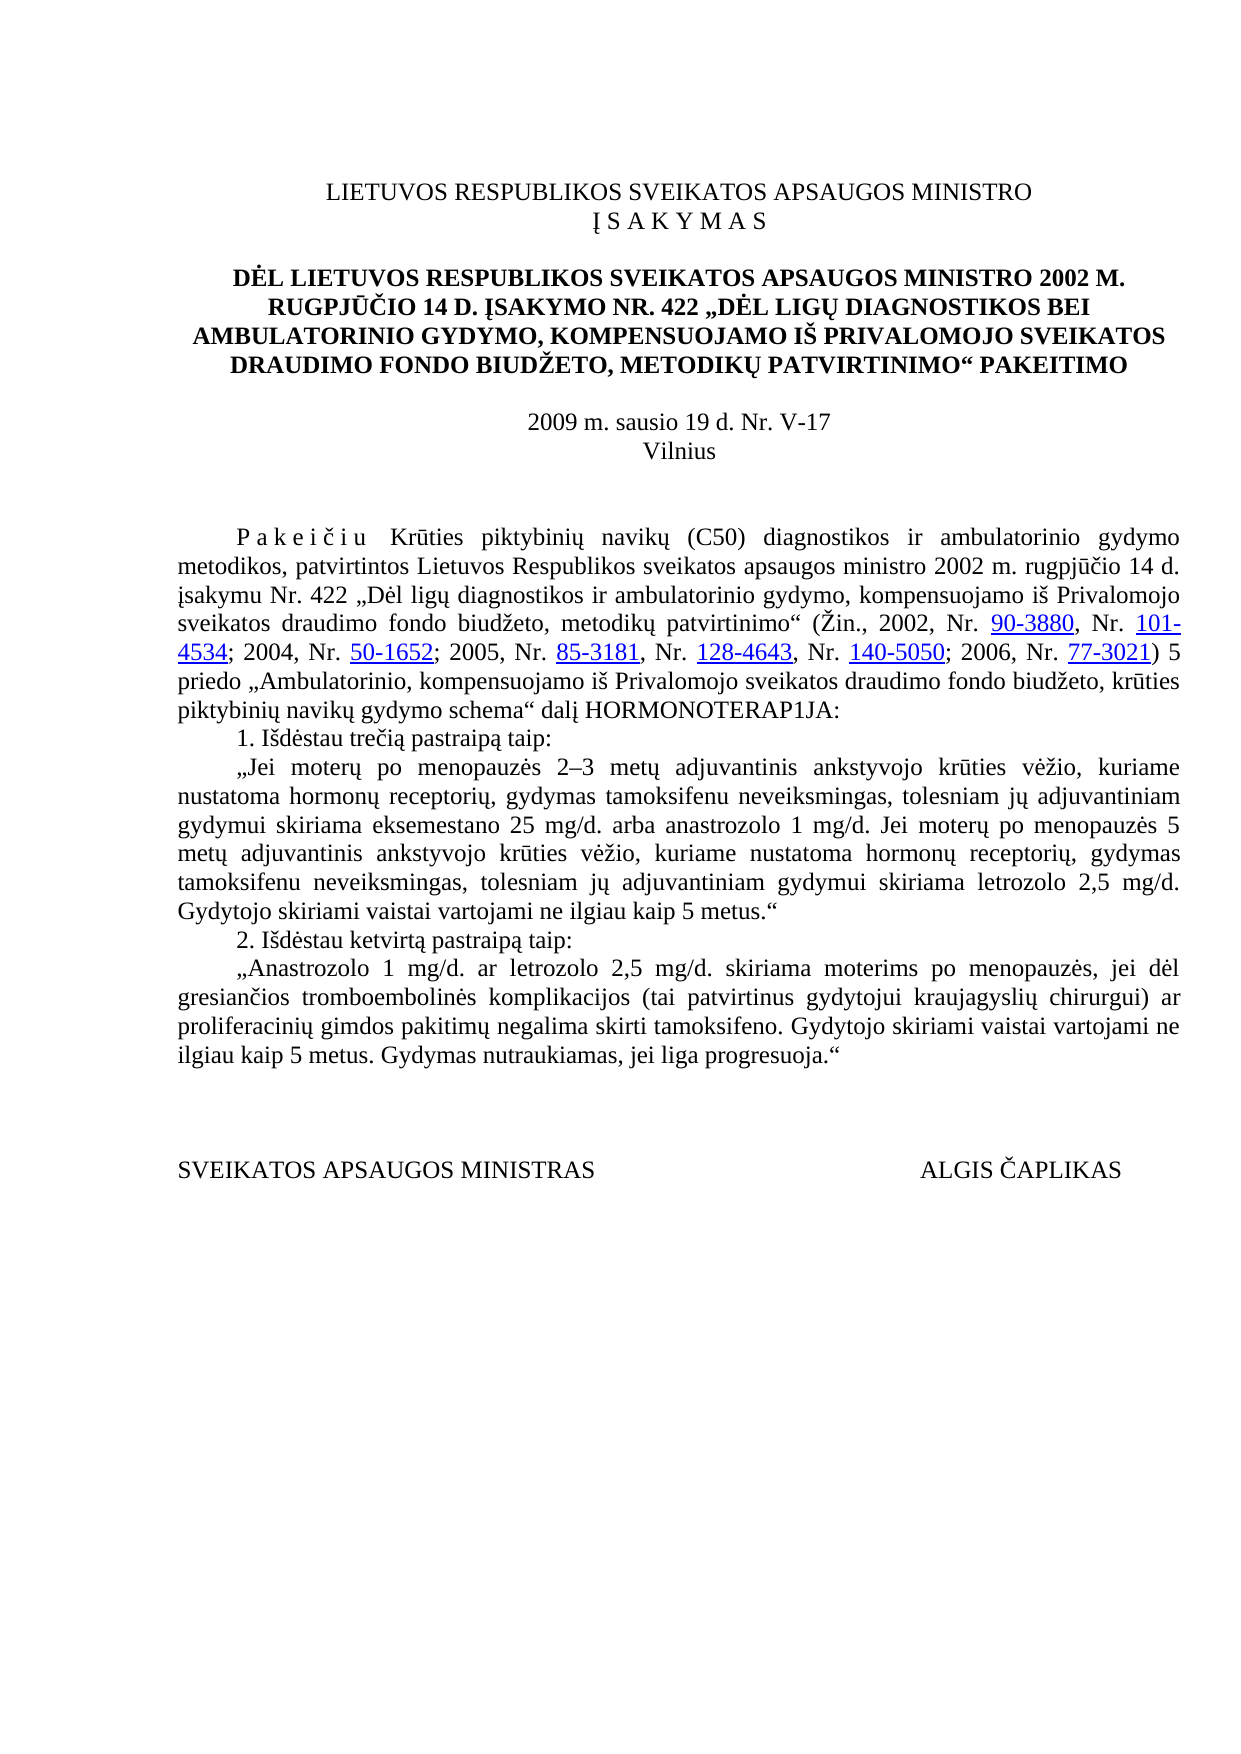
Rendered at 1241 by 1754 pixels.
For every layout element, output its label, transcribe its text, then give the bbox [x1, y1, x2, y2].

text 2009 m. sausio 19 d. Nr. V-17 [177, 407, 1181, 436]
text 1. Išdėstau trečią pastraipą taip: [177, 723, 1181, 752]
text Pakeičiu Krūties piktybinių navikų (C50) diagnostikos ir ambulatorinio gydymo metodikos, patvirtintos Lietuvos Respublikos sveikatos apsaugos ministro 2002 m. rugpjūčio 14 d. įsakymu Nr. 422 „Dėl ligų diagnostikos ir ambulatorinio gydymo, kompensuojamo iš Privalomojo sveikatos draudimo fondo biudžeto, metodikų patvirtinimo“ (Žin., 2002, Nr. 90-3880, Nr. 101-4534; 2004, Nr. 50-1652; 2005, Nr. 85-3181, Nr. 128-4643, Nr. 140-5050; 2006, Nr. 77-3021) 5 priedo „Ambulatorinio, kompensuojamo iš Privalomojo sveikatos draudimo fondo biudžeto, krūties piktybinių navikų gydymo schema“ dalį HORMONOTERAP1JA: [177, 522, 1181, 723]
text Vilnius [177, 436, 1181, 465]
text „Jei moterų po menopauzės 2–3 metų adjuvantinis ankstyvojo krūties vėžio, kuriame nustatoma hormonų receptorių, gydymas tamoksifenu neveiksmingas, tolesniam jų adjuvantiniam gydymui skiriama eksemestano 25 mg/d. arba anastrozolo 1 mg/d. Jei moterų po menopauzės 5 metų adjuvantinis ankstyvojo krūties vėžio, kuriame nustatoma hormonų receptorių, gydymas tamoksifenu neveiksmingas, tolesniam jų adjuvantiniam gydymui skiriama letrozolo 2,5 mg/d. Gydytojo skiriami vaistai vartojami ne ilgiau kaip 5 metus.“ [177, 752, 1181, 925]
text ĮSAKYMAS [177, 206, 1181, 235]
text SVEIKATOS APSAUGOS MINISTRAS ALGIS ČAPLIKAS [177, 1155, 1181, 1183]
text 2. Išdėstau ketvirtą pastraipą taip: [177, 925, 1181, 953]
text LIETUVOS RESPUBLIKOS SVEIKATOS APSAUGOS MINISTRO [177, 177, 1181, 206]
text DĖL LIETUVOS RESPUBLIKOS SVEIKATOS APSAUGOS MINISTRO 2002 M. RUGPJŪČIO 14 D. ĮSAKYMO NR. 422 „DĖL LIGŲ DIAGNOSTIKOS BEI AMBULATORINIO GYDYMO, KOMPENSUOJAMO IŠ PRIVALOMOJO SVEIKATOS DRAUDIMO FONDO BIUDŽETO, METODIKŲ PATVIRTINIMO“ PAKEITIMO [177, 263, 1181, 378]
text „Anastrozolo 1 mg/d. ar letrozolo 2,5 mg/d. skiriama moterims po menopauzės, jei dėl gresiančios tromboembolinės komplikacijos (tai patvirtinus gydytojui kraujagyslių chirurgui) ar proliferacinių gimdos pakitimų negalima skirti tamoksifeno. Gydytojo skiriami vaistai vartojami ne ilgiau kaip 5 metus. Gydymas nutraukiamas, jei liga progresuoja.“ [177, 953, 1181, 1068]
